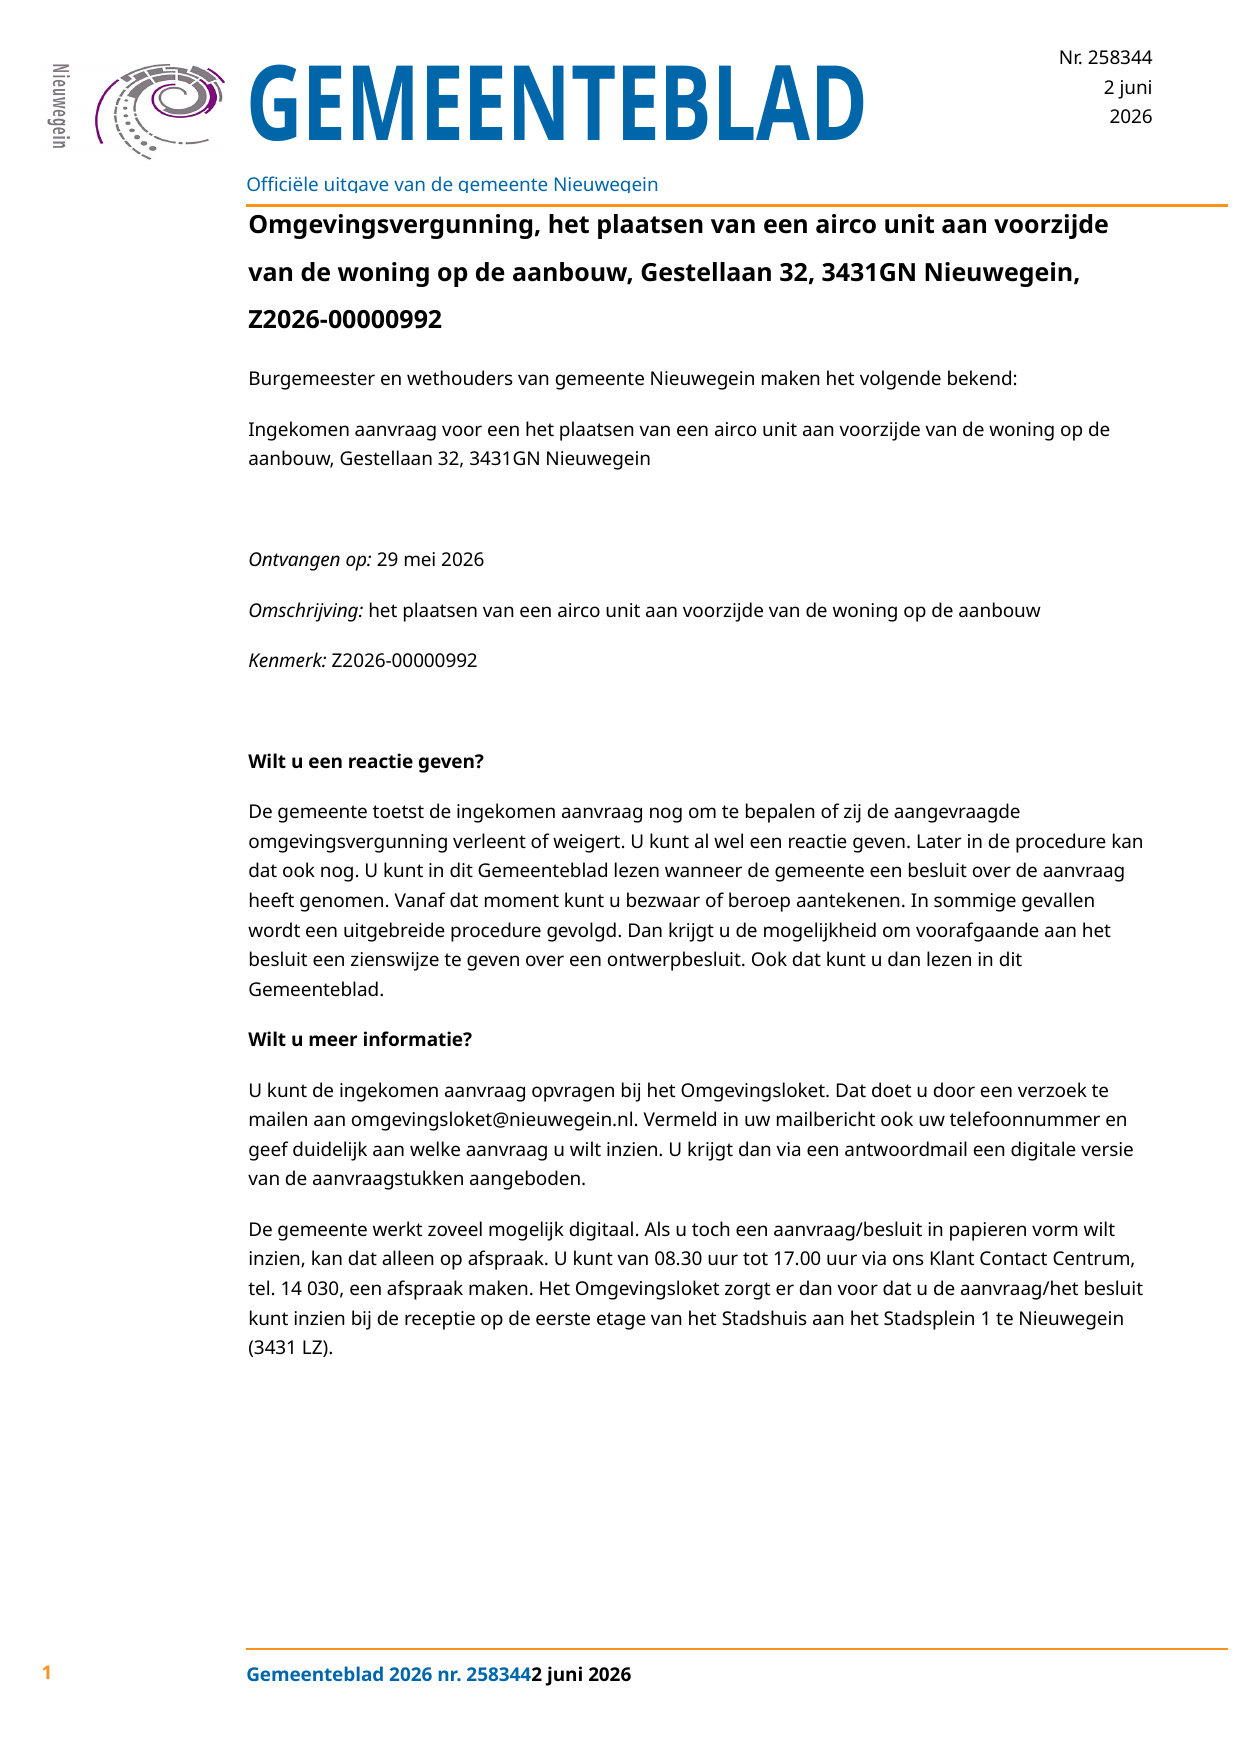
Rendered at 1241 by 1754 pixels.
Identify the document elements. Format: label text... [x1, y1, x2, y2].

text Wilt u meer informatie? [248, 1026, 1152, 1052]
text De gemeente toetst de ingekomen aanvraag nog om te bepalen of zij de aangevraagde omgevingsvergunning verleent of weigert. U kunt al wel een reactie geven. Later in de procedure kan dat ook nog. U kunt in dit Gemeenteblad lezen wanneer de gemeente een besluit over de aanvraag heeft genomen. Vanaf dat moment kunt u bezwaar of beroep aantekenen. In sommige gevallen wordt een uitgebreide procedure gevolgd. Dan krijgt u de mogelijkheid om voorafgaande aan het besluit een zienswijze te geven over een ontwerpbesluit. Ook dat kunt u dan lezen in dit Gemeenteblad. [248, 798, 1152, 1002]
text Ontvangen op: 29 mei 2026 [248, 546, 1152, 572]
text Ingekomen aanvraag voor een het plaatsen van een airco unit aan voorzijde van de woning op de aanbouw, Gestellaan 32, 3431GN Nieuwegein [248, 416, 1152, 471]
text U kunt de ingekomen aanvraag opvragen bij het Omgevingsloket. Dat doet u door een verzoek te mailen aan omgevingsloket@nieuwegein.nl. Vermeld in uw mailbericht ook uw telefoonnummer en geef duidelijk aan welke aanvraag u wilt inzien. U krijgt dan via een antwoordmail een digitale versie van de aanvraagstukken aangeboden. [248, 1077, 1152, 1191]
text Burgemeester en wethouders van gemeente Nieuwegein maken het volgende bekend: [248, 366, 1152, 391]
text Omschrijving: het plaatsen van een airco unit aan voorzijde van de woning op de aanbouw [248, 597, 1152, 622]
text Kenmerk: Z2026-00000992 [248, 647, 1152, 673]
text De gemeente werkt zoveel mogelijk digitaal. Als u toch een aanvraag/besluit in papieren vorm wilt inzien, kan dat alleen op afspraak. U kunt van 08.30 uur tot 17.00 uur via ons Klant Contact Centrum, tel. 14 030, een afspraak maken. Het Omgevingsloket zorgt er dan voor dat u de aanvraag/het besluit kunt inzien bij de receptie op de eerste etage van het Stadshuis aan het Stadsplein 1 te Nieuwegein (3431 LZ). [248, 1216, 1152, 1360]
picture [41, 47, 231, 172]
text Omgevingsvergunning, het plaatsen van een airco unit aan voorzijde van de woning op de aanbouw, Gestellaan 32, 3431GN Nieuwegein, Z2026-00000992 [248, 207, 1152, 336]
text Wilt u een reactie geven? [248, 748, 1152, 774]
